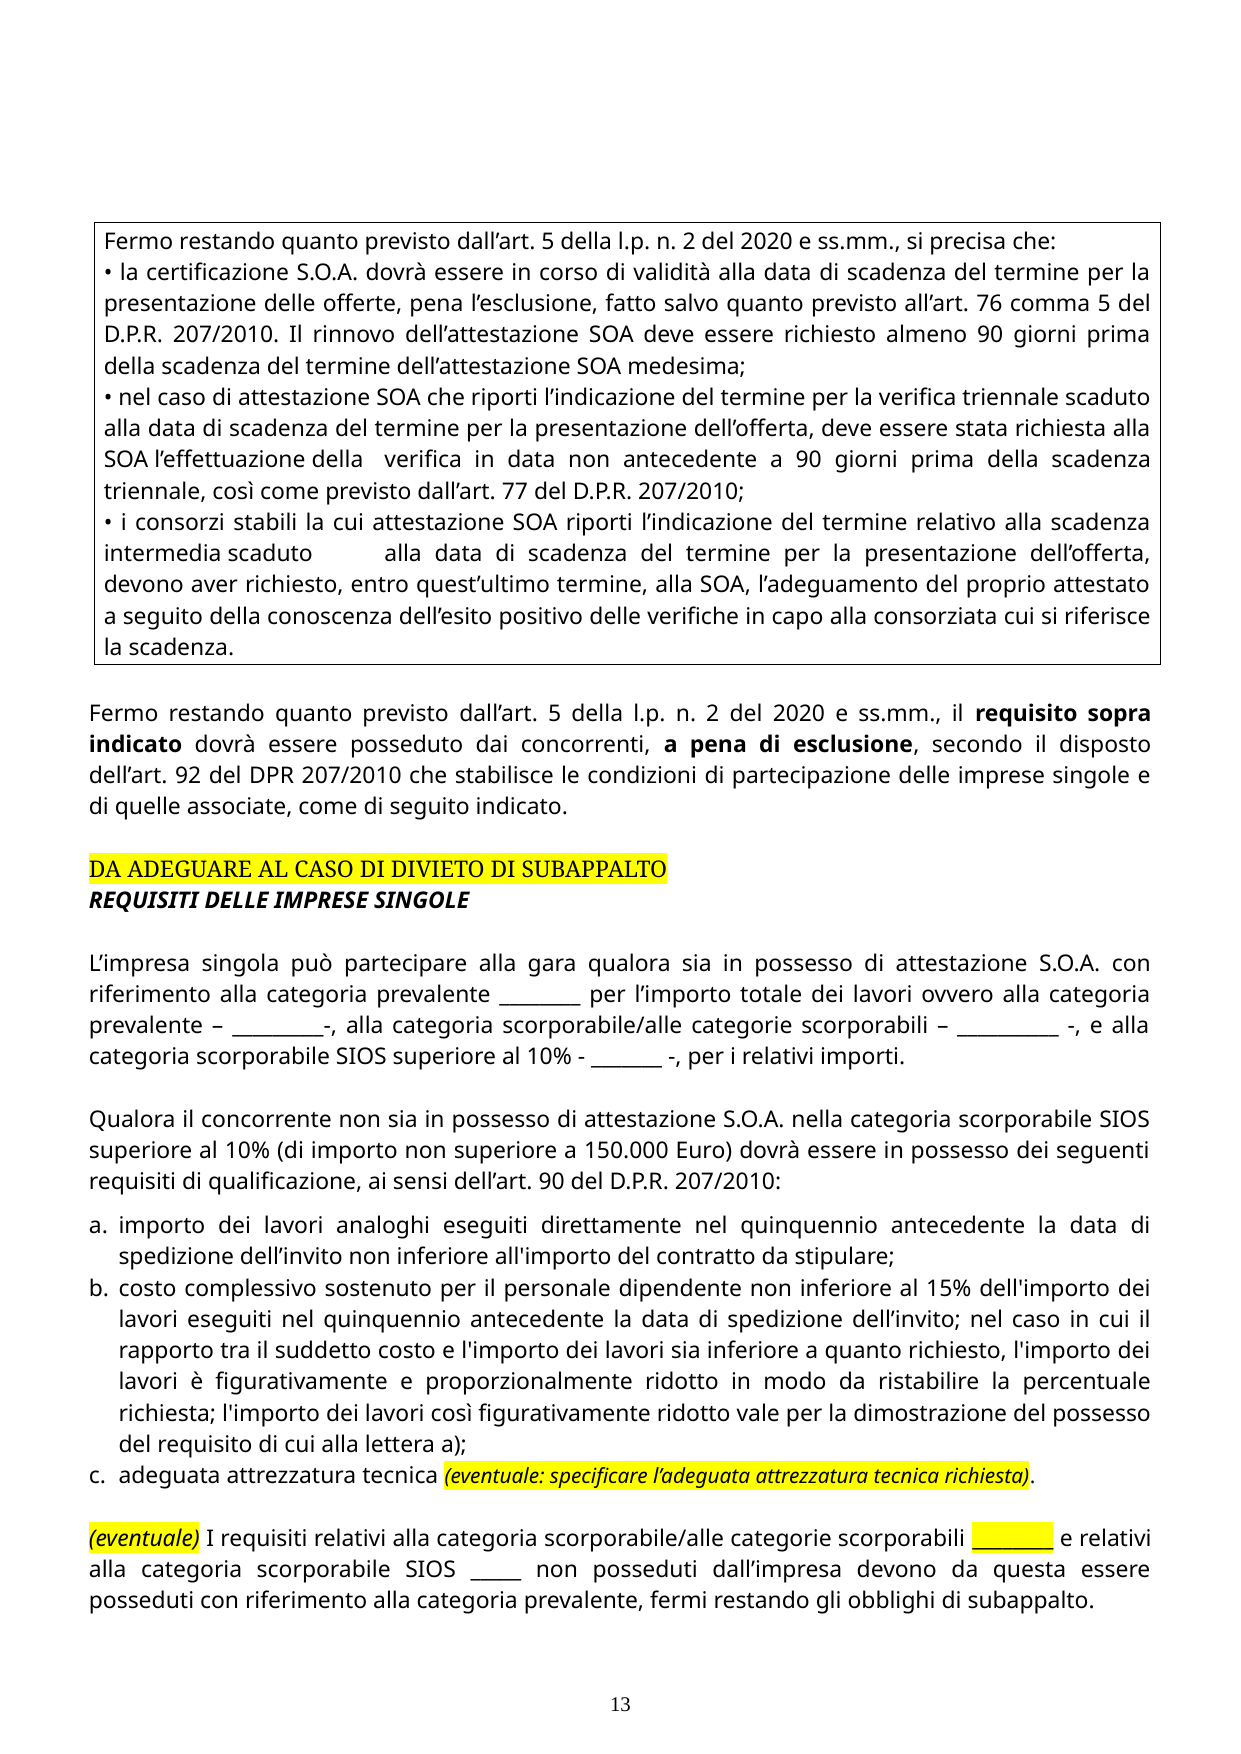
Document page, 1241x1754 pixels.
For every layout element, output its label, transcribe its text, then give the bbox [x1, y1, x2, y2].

text L’impresa singola può partecipare alla gara qualora sia in possesso di attestazione S.O.A. con riferimento alla categoria prevalente ________ per l’importo totale dei lavori ovvero alla categoria prevalente – _________-, alla categoria scorporabile/alle categorie scorporabili – __________ -, e alla categoria scorporabile SIOS superiore al 10% - _______ -, per i relativi importi. [89, 947, 1152, 1072]
text b. costo complessivo sostenuto per il personale dipendente non inferiore al 15% dell'importo dei lavori eseguiti nel quinquennio antecedente la data di spedizione dell’invito; nel caso in cui il rapporto tra il suddetto costo e l'importo dei lavori sia inferiore a quanto richiesto, l'importo dei lavori è figurativamente e proporzionalmente ridotto in modo da ristabilire la percentuale richiesta; l'importo dei lavori così figurativamente ridotto vale per la dimostrazione del possesso del requisito di cui alla lettera a); [89, 1272, 1152, 1459]
text c. adeguata attrezzatura tecnica (eventuale: specificare l’adeguata attrezzatura tecnica richiesta). [89, 1459, 1152, 1490]
text Fermo restando quanto previsto dall’art. 5 della l.p. n. 2 del 2020 e ss.mm., il requisito sopra indicato dovrà essere posseduto dai concorrenti, a pena di esclusione, secondo il disposto dell’art. 92 del DPR 207/2010 che stabilisce le condizioni di partecipazione delle imprese singole e di quelle associate, come di seguito indicato. [89, 697, 1152, 822]
text (eventuale) I requisiti relativi alla categoria scorporabile/alle categorie scorporabili ________ e relativi alla categoria scorporabile SIOS _____ non posseduti dall’impresa devono da questa essere posseduti con riferimento alla categoria prevalente, fermi restando gli obblighi di subappalto. [89, 1522, 1152, 1615]
text DA ADEGUARE AL CASO DI DIVIETO DI SUBAPPALTO [89, 853, 1152, 884]
text • nel caso di attestazione SOA che riporti l’indicazione del termine per la verifica triennale scaduto alla data di scadenza del termine per la presentazione dell’offerta, deve essere stata richiesta alla SOA l’effettuazione della verifica in data non antecedente a 90 giorni prima della scadenza triennale, così come previsto dall’art. 77 del D.P.R. 207/2010; [95, 378, 1160, 503]
text a. importo dei lavori analoghi eseguiti direttamente nel quinquennio antecedente la data di spedizione dell’invito non inferiore all'importo del contratto da stipulare; [89, 1209, 1152, 1272]
text • la certificazione S.O.A. dovrà essere in corso di validità alla data di scadenza del termine per la presentazione delle offerte, pena l’esclusione, fatto salvo quanto previsto all’art. 76 comma 5 del D.P.R. 207/2010. Il rinnovo dell’attestazione SOA deve essere richiesto almeno 90 giorni prima della scadenza del termine dell’attestazione SOA medesima; [95, 253, 1160, 378]
text REQUISITI DELLE IMPRESE SINGOLE [89, 884, 1152, 915]
text Fermo restando quanto previsto dall’art. 5 della l.p. n. 2 del 2020 e ss.mm., si precisa che: [95, 223, 1160, 253]
text • i consorzi stabili la cui attestazione SOA riporti l’indicazione del termine relativo alla scadenza intermedia scaduto alla data di scadenza del termine per la presentazione dell’offerta, devono aver richiesto, entro quest’ultimo termine, alla SOA, l’adeguamento del proprio attestato a seguito della conoscenza dell’esito positivo delle verifiche in capo alla consorziata cui si riferisce la scadenza. [95, 503, 1160, 664]
text Qualora il concorrente non sia in possesso di attestazione S.O.A. nella categoria scorporabile SIOS superiore al 10% (di importo non superiore a 150.000 Euro) dovrà essere in possesso dei seguenti requisiti di qualificazione, ai sensi dell’art. 90 del D.P.R. 207/2010: [89, 1103, 1152, 1197]
